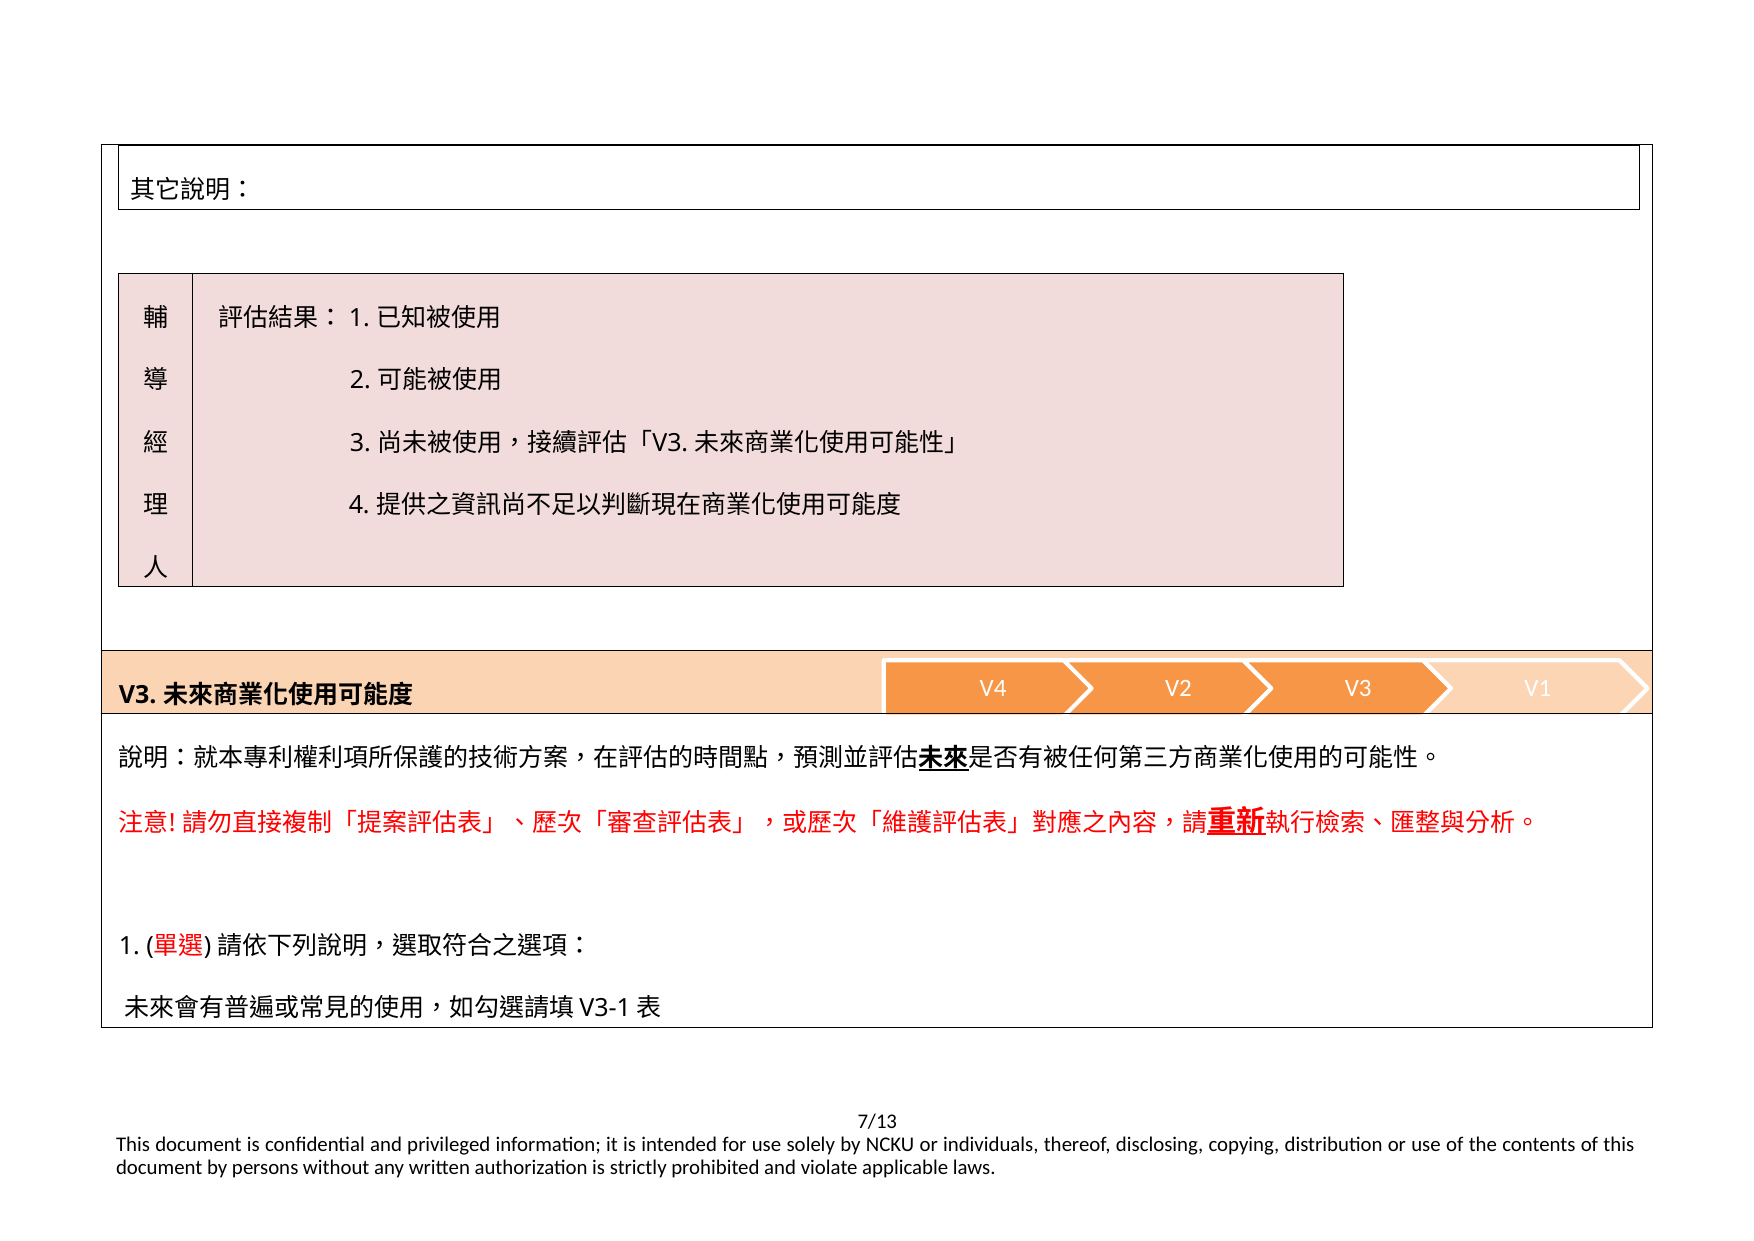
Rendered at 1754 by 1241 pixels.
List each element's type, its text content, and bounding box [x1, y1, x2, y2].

table_cell 說明：就本專利權利項所保護的技術方案，在評估的時間點，預測並評估未來是否有被任何第三方商業化使用的可能性。 注意! 請勿直接複制「提案評估表」、歷次「審查評估表」，或歷次「維護評估表」對應之內容，請重新執行檢索、匯整與分析。 1. (單選) 請依下列說明，選取符合之選項： 未來會有普遍或常見的使用，如勾選請填V3-1表 [102, 714, 1652, 1027]
table_cell V3. 未來商業化使用可能度 [102, 651, 1652, 713]
table_header 評估結果： 1. 已知被使用 2. 可能被使用 3. 尚未被使用，接續評估「V3. 未來商業化使用可能性」 4. 提供之資訊尚不足以判斷現在商業化使用可能度 [193, 274, 1343, 586]
table_header 輔 導 經 理 人 [119, 274, 192, 586]
table_cell 其它說明： [119, 146, 1639, 209]
table_cell [102, 145, 1652, 649]
